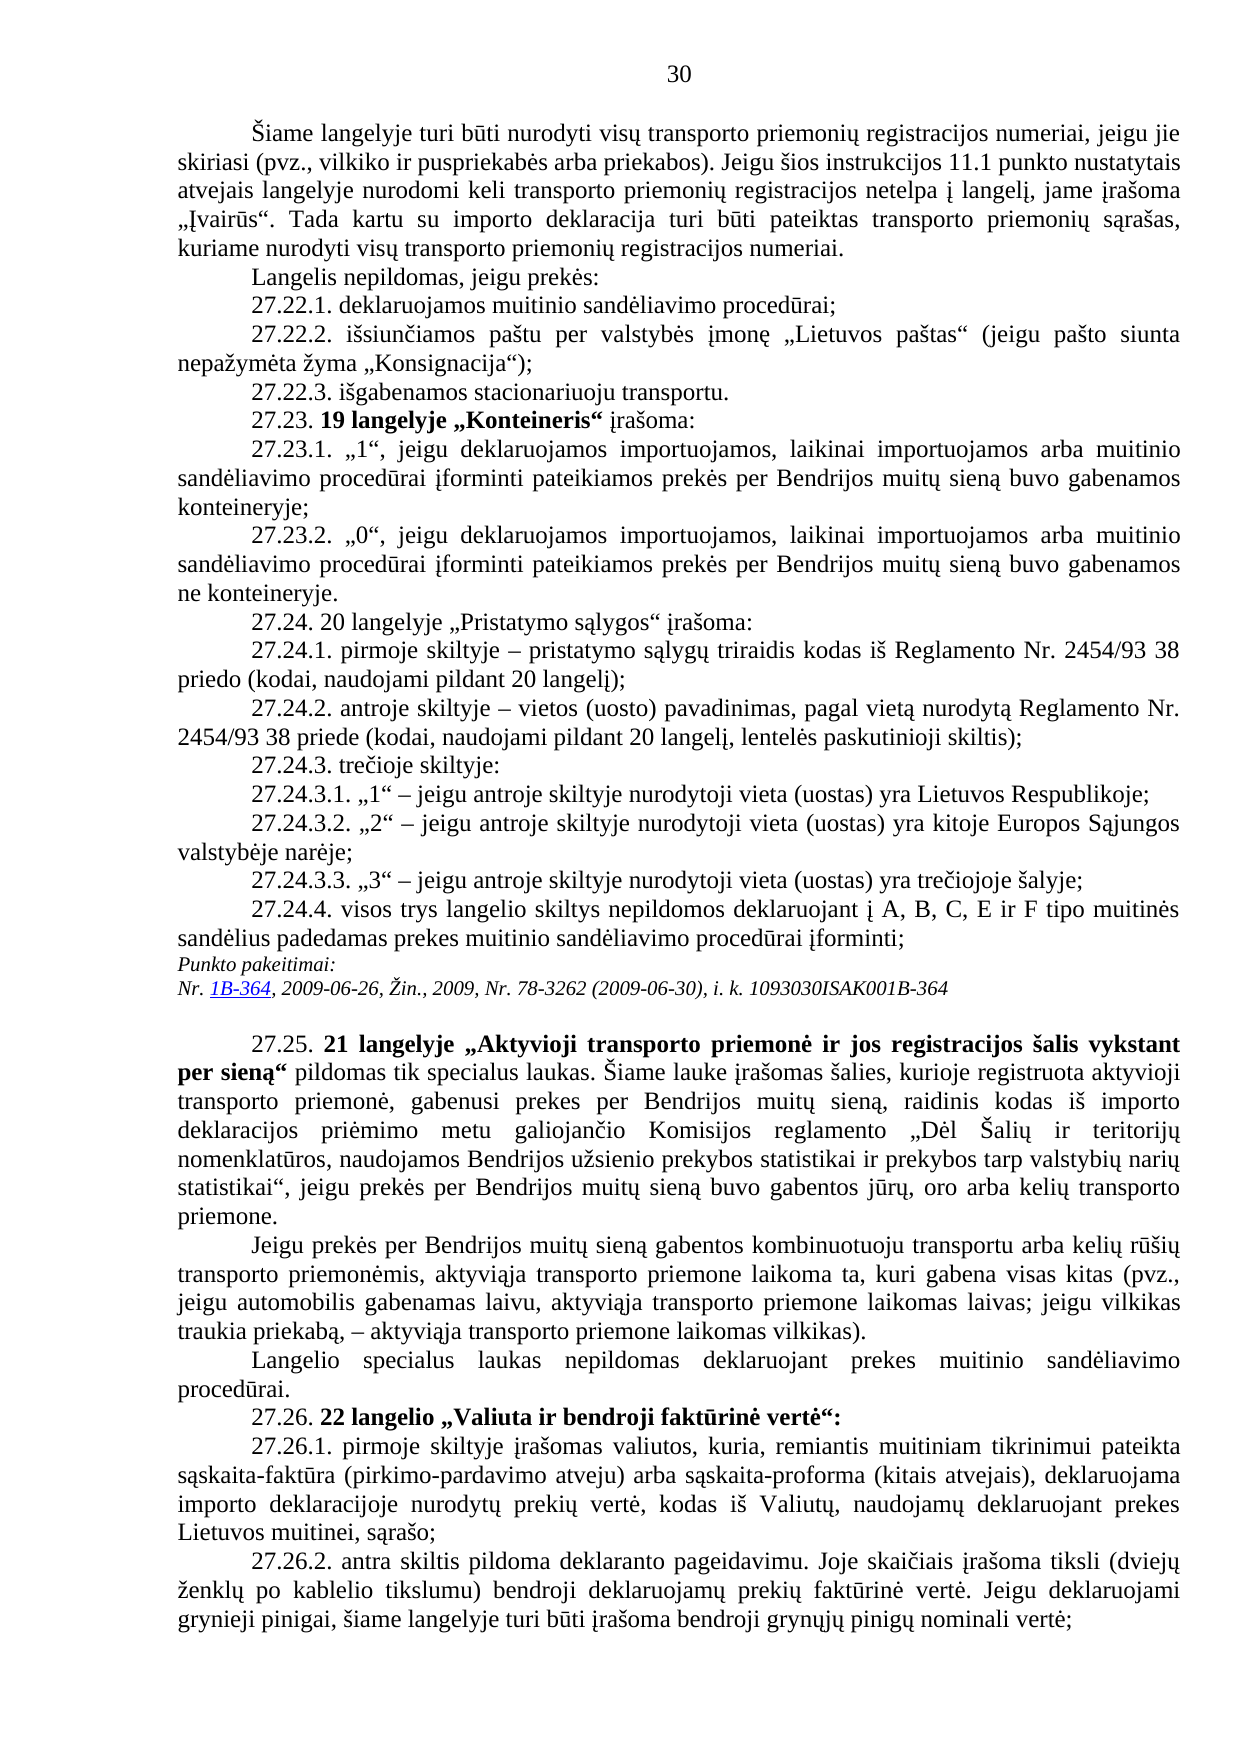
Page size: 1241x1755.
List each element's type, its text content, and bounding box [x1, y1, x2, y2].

text Langelis nepildomas, jeigu prekės: [177, 262, 1181, 291]
text 27.22.3. išgabenamos stacionariuoju transportu. [177, 377, 1181, 406]
text Nr. 1B-364, 2009-06-26, Žin., 2009, Nr. 78-3262 (2009-06-30), i. k. 1093030ISAK001B-364 [177, 976, 1181, 1000]
text 27.23. 19 langelyje „Konteineris“ įrašoma: [177, 406, 1181, 434]
text 27.26.2. antra skiltis pildoma deklaranto pageidavimu. Joje skaičiais įrašoma tiksli (dviejų ženklų po kablelio tikslumu) bendroji deklaruojamų prekių faktūrinė vertė. Jeigu deklaruojami grynieji pinigai, šiame langelyje turi būti įrašoma bendroji grynųjų pinigų nominali vertė; [177, 1546, 1181, 1632]
text Jeigu prekės per Bendrijos muitų sieną gabentos kombinuotuoju transportu arba kelių rūšių transporto priemonėmis, aktyviąja transporto priemone laikoma ta, kuri gabena visas kitas (pvz., jeigu automobilis gabenamas laivu, aktyviąja transporto priemone laikomas laivas; jeigu vilkikas traukia priekabą, – aktyviąja transporto priemone laikomas vilkikas). [177, 1230, 1181, 1345]
text 27.24.3.1. „1“ – jeigu antroje skiltyje nurodytoji vieta (uostas) yra Lietuvos Respublikoje; [177, 779, 1181, 808]
text 27.24.1. pirmoje skiltyje – pristatymo sąlygų triraidis kodas iš Reglamento Nr. 2454/93 38 priedo (kodai, naudojami pildant 20 langelį); [177, 636, 1181, 693]
text 27.24.4. visos trys langelio skiltys nepildomos deklaruojant į A, B, C, E ir F tipo muitinės sandėlius padedamas prekes muitinio sandėliavimo procedūrai įforminti; [177, 894, 1181, 952]
text 27.24.2. antroje skiltyje – vietos (uosto) pavadinimas, pagal vietą nurodytą Reglamento Nr. 2454/93 38 priede (kodai, naudojami pildant 20 langelį, lentelės paskutinioji skiltis); [177, 693, 1181, 751]
text 27.23.1. „1“, jeigu deklaruojamos importuojamos, laikinai importuojamos arba muitinio sandėliavimo procedūrai įforminti pateikiamos prekės per Bendrijos muitų sieną buvo gabenamos konteineryje; [177, 434, 1181, 521]
text 27.23.2. „0“, jeigu deklaruojamos importuojamos, laikinai importuojamos arba muitinio sandėliavimo procedūrai įforminti pateikiamos prekės per Bendrijos muitų sieną buvo gabenamos ne konteineryje. [177, 521, 1181, 607]
text Šiame langelyje turi būti nurodyti visų transporto priemonių registracijos numeriai, jeigu jie skiriasi (pvz., vilkiko ir puspriekabės arba priekabos). Jeigu šios instrukcijos 11.1 punkto nustatytais atvejais langelyje nurodomi keli transporto priemonių registracijos netelpa į langelį, jame įrašoma „Įvairūs“. Tada kartu su importo deklaracija turi būti pateiktas transporto priemonių sąrašas, kuriame nurodyti visų transporto priemonių registracijos numeriai. [177, 118, 1181, 262]
text 27.22.2. išsiunčiamos paštu per valstybės įmonę „Lietuvos paštas“ (jeigu pašto siunta nepažymėta žyma „Konsignacija“); [177, 319, 1181, 377]
text 27.24.3.2. „2“ – jeigu antroje skiltyje nurodytoji vieta (uostas) yra kitoje Europos Sąjungos valstybėje narėje; [177, 808, 1181, 866]
text 27.24. 20 langelyje „Pristatymo sąlygos“ įrašoma: [177, 607, 1181, 636]
text 27.26. 22 langelio „Valiuta ir bendroji faktūrinė vertė“: [177, 1402, 1181, 1431]
text 27.24.3. trečioje skiltyje: [177, 751, 1181, 779]
text Punkto pakeitimai: [177, 952, 1181, 976]
text 27.25. 21 langelyje „Aktyvioji transporto priemonė ir jos registracijos šalis vykstant per sieną“ pildomas tik specialus laukas. Šiame lauke įrašomas šalies, kurioje registruota aktyvioji transporto priemonė, gabenusi prekes per Bendrijos muitų sieną, raidinis kodas iš importo deklaracijos priėmimo metu galiojančio Komisijos reglamento „Dėl Šalių ir teritorijų nomenklatūros, naudojamos Bendrijos užsienio prekybos statistikai ir prekybos tarp valstybių narių statistikai“, jeigu prekės per Bendrijos muitų sieną buvo gabentos jūrų, oro arba kelių transporto priemone. [177, 1029, 1181, 1230]
text Langelio specialus laukas nepildomas deklaruojant prekes muitinio sandėliavimo procedūrai. [177, 1345, 1181, 1402]
text 27.22.1. deklaruojamos muitinio sandėliavimo procedūrai; [177, 291, 1181, 319]
text 27.26.1. pirmoje skiltyje įrašomas valiutos, kuria, remiantis muitiniam tikrinimui pateikta sąskaita-faktūra (pirkimo-pardavimo atveju) arba sąskaita-proforma (kitais atvejais), deklaruojama importo deklaracijoje nurodytų prekių vertė, kodas iš Valiutų, naudojamų deklaruojant prekes Lietuvos muitinei, sąrašo; [177, 1431, 1181, 1546]
text 27.24.3.3. „3“ – jeigu antroje skiltyje nurodytoji vieta (uostas) yra trečiojoje šalyje; [177, 866, 1181, 894]
